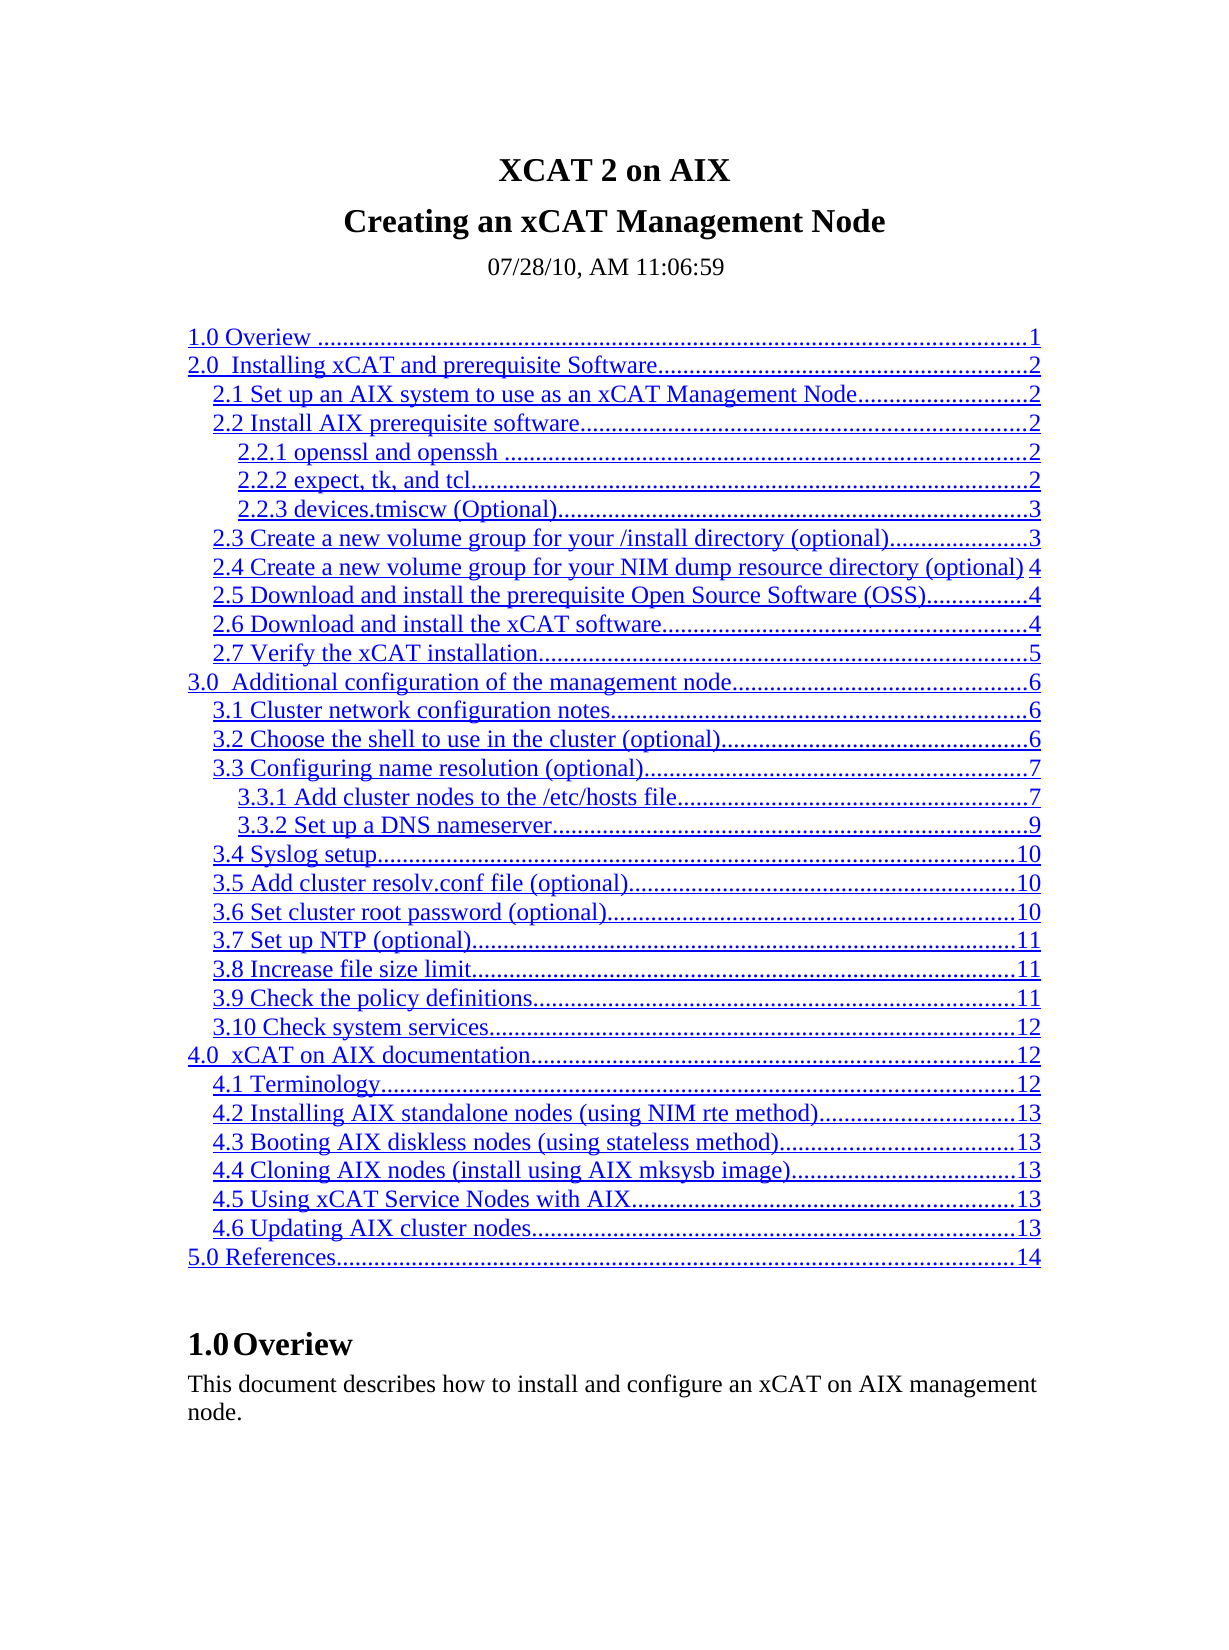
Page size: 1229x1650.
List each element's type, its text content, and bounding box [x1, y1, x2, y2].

text 3.10 Check system services 12 [212, 1012, 1041, 1037]
text 3.3.1 Add cluster nodes to the /etc/hosts file 7 [237, 782, 1041, 807]
text 2.0 Installing xCAT and prerequisite Software 2 [187, 350, 1041, 375]
text 2.2.1 openssl and openssh 2 [237, 437, 1041, 462]
text 3.5 Add cluster resolv.conf file (optional) 10 [212, 868, 1041, 893]
text 4.1 Terminology 12 [212, 1069, 1041, 1094]
text 3.6 Set cluster root password (optional) 10 [212, 897, 1041, 922]
subtitle Overiew [187, 1324, 1041, 1362]
text 4.6 Updating AIX cluster nodes 13 [212, 1213, 1041, 1238]
text 2.3 Create a new volume group for your /install directory (optional) 3 [212, 523, 1041, 548]
text 2.2 Install AIX prerequisite software 2 [212, 408, 1041, 433]
text 2.4 Create a new volume group for your NIM dump resource directory (optional) 4 [212, 552, 1041, 580]
text 4.0 xCAT on AIX documentation 12 [187, 1040, 1041, 1065]
text 4.3 Booting AIX diskless nodes (using stateless method) 13 [212, 1127, 1041, 1152]
text 2.2.3 devices.tmiscw (Optional) 3 [237, 494, 1041, 519]
text 2.7 Verify the xCAT installation. 5 [212, 638, 1041, 663]
text 2.2.2 expect, tk, and tcl 2 [237, 465, 1041, 490]
text 4.4 Cloning AIX nodes (install using AIX mksysb image) 13 [212, 1155, 1041, 1180]
text 3.7 Set up NTP (optional) 11 [212, 925, 1041, 950]
text This document describes how to install and configure an xCAT on AIX management node. [187, 1369, 1041, 1426]
text XCAT 2 on AIX [0, 150, 1041, 188]
text 07/28/10, AM 11:06:59 [187, 252, 1041, 280]
text 3.2 Choose the shell to use in the cluster (optional) 6 [212, 724, 1041, 749]
text 2.6 Download and install the xCAT software. 4 [212, 609, 1041, 634]
text 3.3 Configuring name resolution (optional) 7 [212, 753, 1041, 778]
text 2.5 Download and install the prerequisite Open Source Software (OSS) 4 [212, 580, 1041, 605]
text Creating an xCAT Management Node [187, 201, 1041, 239]
text 3.1 Cluster network configuration notes 6 [212, 695, 1041, 720]
text 3.0 Additional configuration of the management node 6 [187, 667, 1041, 692]
text 3.3.2 Set up a DNS nameserver 9 [237, 810, 1041, 835]
text 4.5 Using xCAT Service Nodes with AIX 13 [212, 1184, 1041, 1209]
text 5.0 References 14 [187, 1242, 1041, 1267]
text 4.2 Installing AIX standalone nodes (using NIM rte method) 13 [212, 1098, 1041, 1123]
text 3.4 Syslog setup 10 [212, 839, 1041, 864]
text 3.8 Increase file size limit 11 [212, 954, 1041, 979]
text 3.9 Check the policy definitions. 11 [212, 983, 1041, 1008]
text 2.1 Set up an AIX system to use as an xCAT Management Node 2 [212, 379, 1041, 404]
text 1.0 Overiew 1 [187, 322, 1041, 347]
